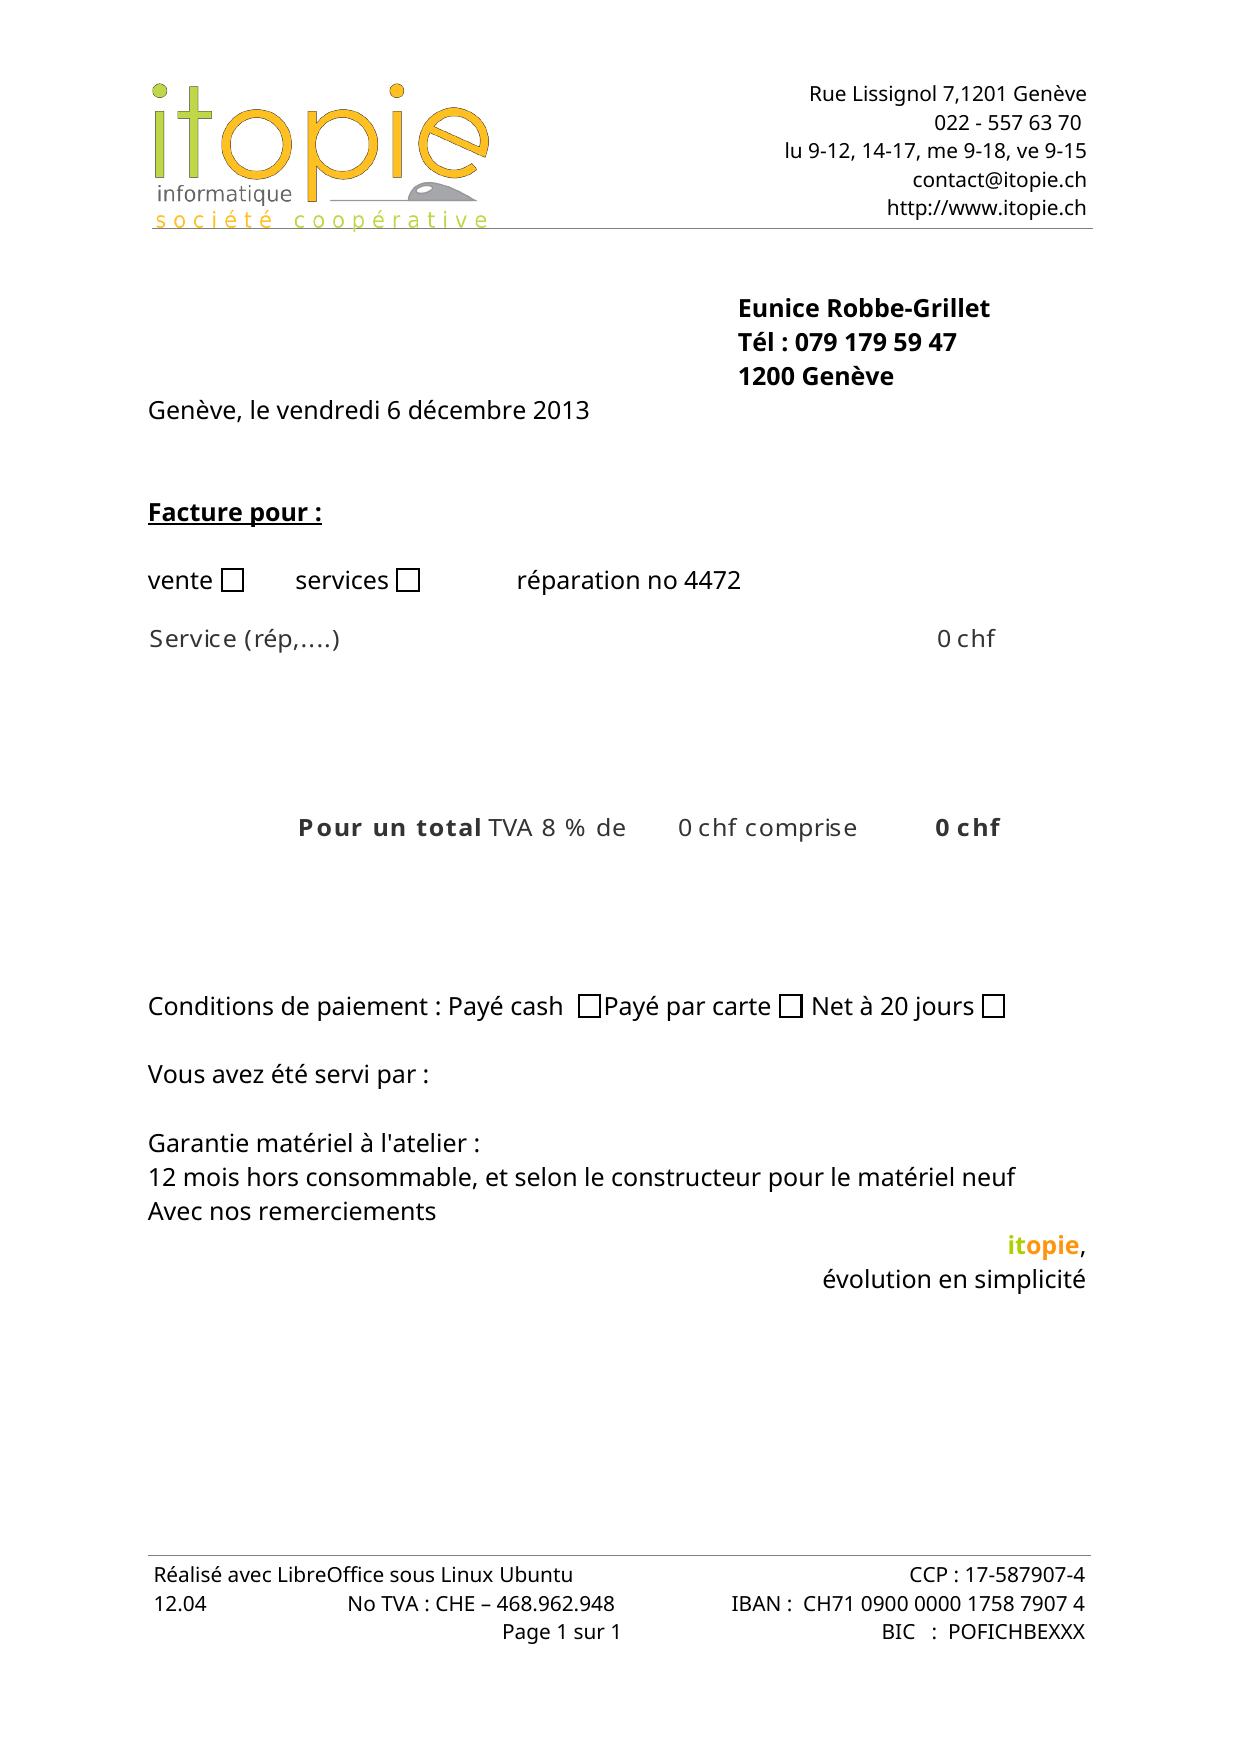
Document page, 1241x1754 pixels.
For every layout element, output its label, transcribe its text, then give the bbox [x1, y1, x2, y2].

text Genève, le vendredi 6 décembre 2013 [148, 392, 1093, 427]
text Garantie matériel à l'atelier : [148, 1125, 1093, 1159]
text Conditions de paiement : Payé cash Payé par carte Net à 20 jours [148, 989, 1093, 1023]
text Avec nos remerciements [148, 1193, 1093, 1227]
text itopie, [148, 1227, 1093, 1262]
text Vous avez été servi par : [148, 1057, 1093, 1091]
text Facture pour : [148, 495, 1093, 529]
text 1200 Genève [148, 358, 1093, 392]
picture [138, 72, 500, 244]
text évolution en simplicité [148, 1262, 1093, 1296]
text vente services réparation no 4472 [148, 563, 1093, 597]
text 12 mois hors consommable, et selon le constructeur pour le matériel neuf [148, 1159, 1093, 1193]
text Eunice Robbe-Grillet [148, 290, 1093, 324]
text Tél : 079 179 59 47 [148, 324, 1093, 358]
